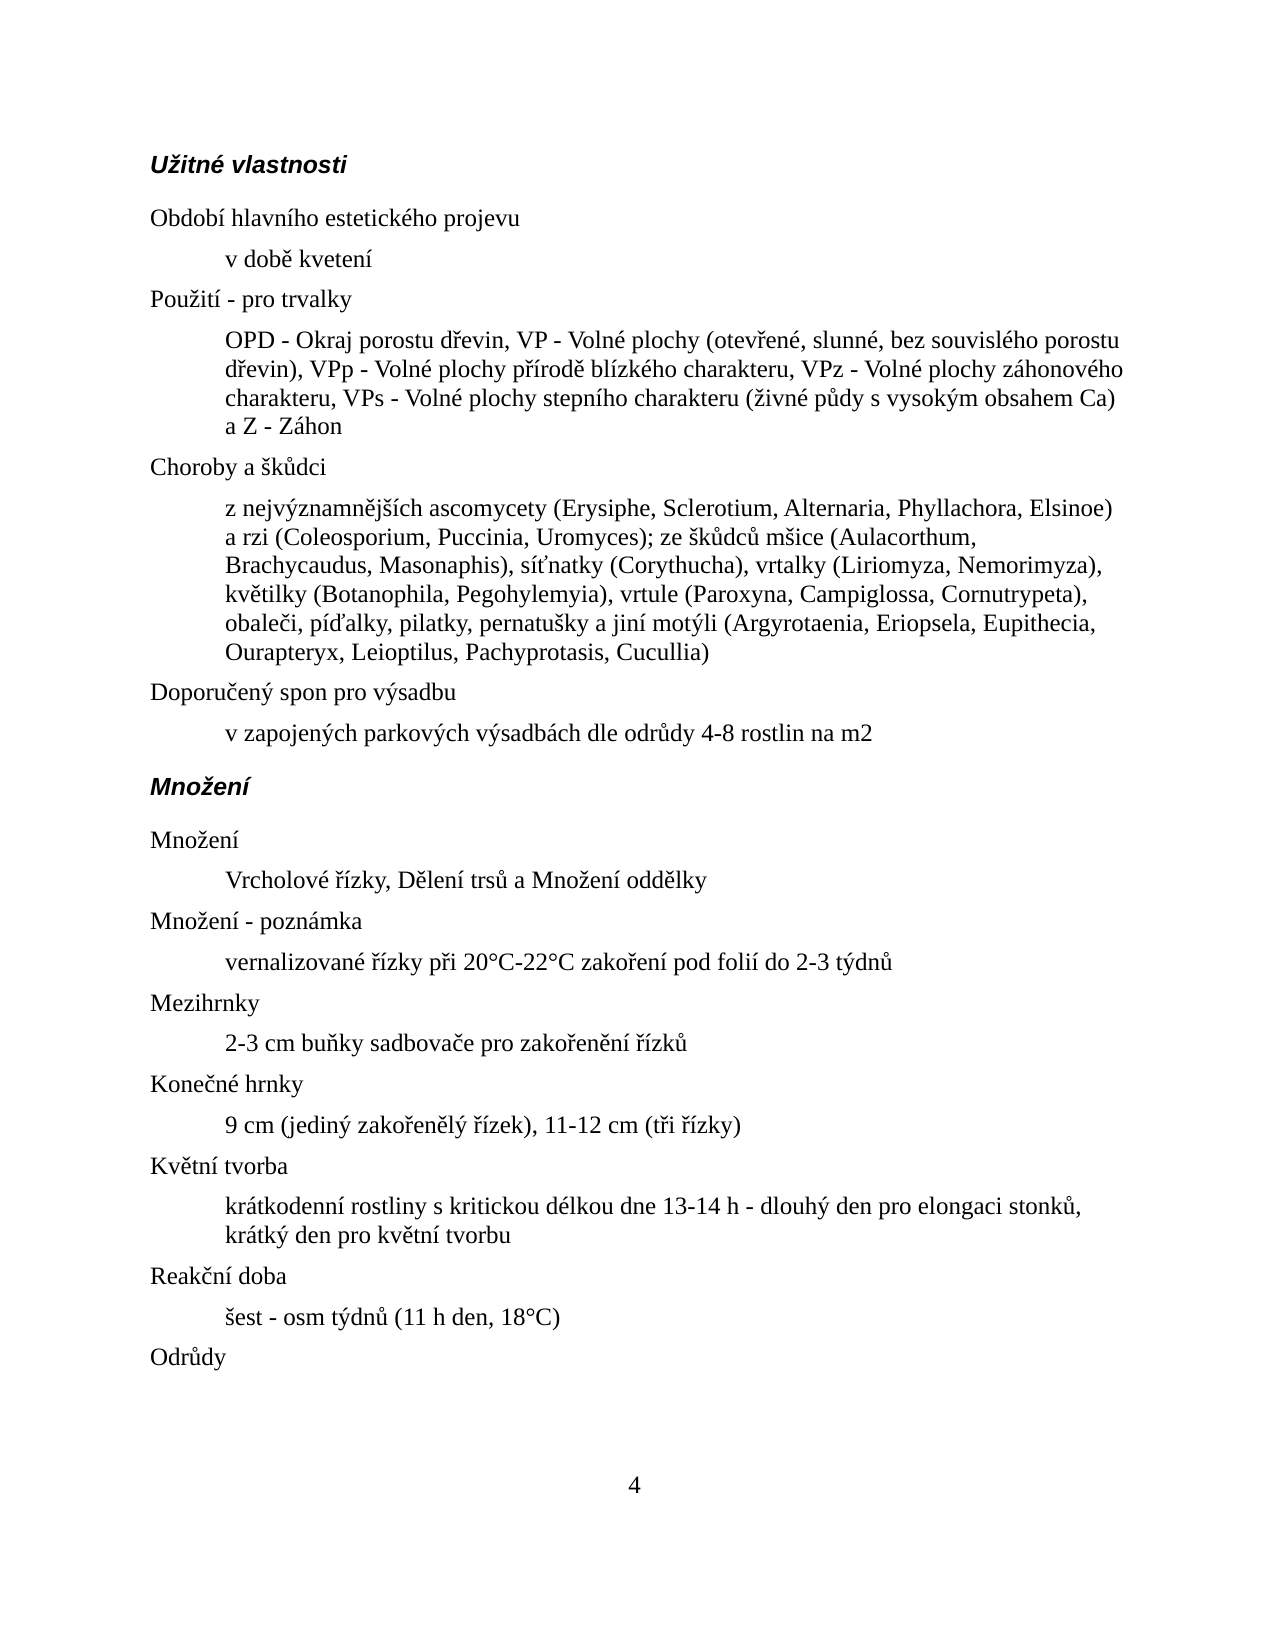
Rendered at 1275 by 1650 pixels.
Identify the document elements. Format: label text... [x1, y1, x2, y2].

text z nejvýznamnějších ascomycety (Erysiphe, Sclerotium, Alternaria, Phyllachora, Elsinoe) a rzi (Coleosporium, Puccinia, Uromyces); ze škůdců mšice (Aulacorthum, Brachycaudus, Masonaphis), síťnatky (Corythucha), vrtalky (Liriomyza, Nemorimyza), květilky (Botanophila, Pegohylemyia), vrtule (Paroxyna, Campiglossa, Cornutrypeta), obaleči, píďalky, pilatky, pernatušky a jiní motýli (Argyrotaenia, Eriopsela, Eupithecia, Ourapteryx, Leioptilus, Pachyprotasis, Cucullia) [225, 493, 1125, 665]
text Reakční doba [150, 1261, 1125, 1290]
text krátkodenní rostliny s kritickou délkou dne 13-14 h - dlouhý den pro elongaci stonků, krátký den pro květní tvorbu [225, 1191, 1125, 1249]
text OPD - Okraj porostu dřevin, VP - Volné plochy (otevřené, slunné, bez souvislého porostu dřevin), VPp - Volné plochy přírodě blízkého charakteru, VPz - Volné plochy záhonového charakteru, VPs - Volné plochy stepního charakteru (živné půdy s vysokým obsahem Ca) a Z - Záhon [225, 325, 1125, 440]
text Choroby a škůdci [150, 452, 1125, 481]
text Množení - poznámka [150, 906, 1125, 935]
subtitle Množení [150, 772, 1125, 800]
text Doporučený spon pro výsadbu [150, 677, 1125, 706]
text šest - osm týdnů (11 h den, 18°C) [225, 1302, 1125, 1330]
text vernalizované řízky při 20°C-22°C zakoření pod folií do 2-3 týdnů [225, 947, 1125, 976]
text Použití - pro trvalky [150, 284, 1125, 313]
text v době kvetení [225, 244, 1125, 272]
text 2-3 cm buňky sadbovače pro zakořenění řízků [225, 1028, 1125, 1057]
text v zapojených parkových výsadbách dle odrůdy 4-8 rostlin na m2 [225, 718, 1125, 747]
text Mezihrnky [150, 988, 1125, 1017]
text Odrůdy [150, 1342, 1125, 1371]
text Konečné hrnky [150, 1069, 1125, 1098]
text Množení [150, 825, 1125, 854]
text Květní tvorba [150, 1151, 1125, 1179]
text Vrcholové řízky, Dělení trsů a Množení oddělky [225, 866, 1125, 894]
subtitle Užitné vlastnosti [150, 150, 1125, 178]
text 9 cm (jediný zakořenělý řízek), 11-12 cm (tři řízky) [225, 1110, 1125, 1139]
text Období hlavního estetického projevu [150, 203, 1125, 232]
